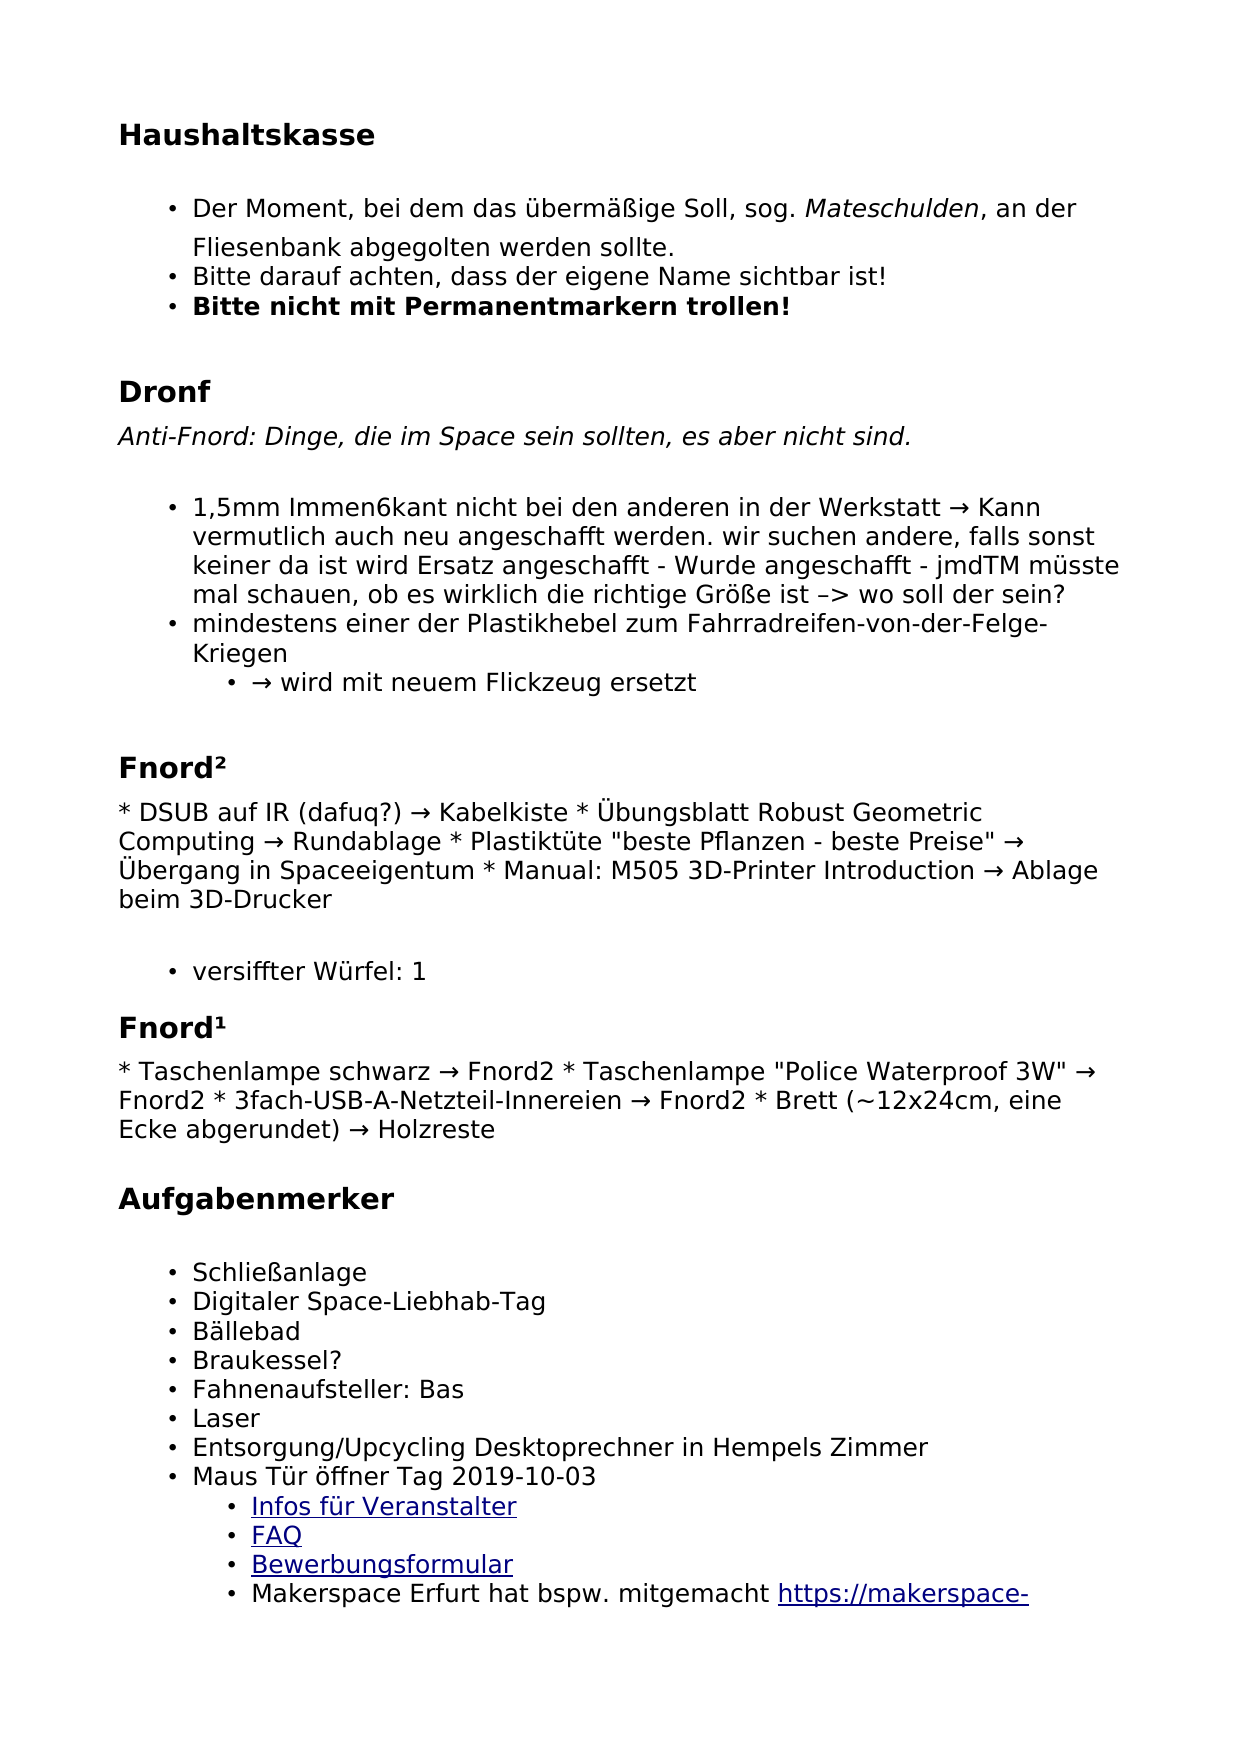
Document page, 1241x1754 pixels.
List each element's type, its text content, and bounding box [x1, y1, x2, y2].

list Entsorgung/Upcycling Desktoprechner in Hempels Zimmer [177, 1433, 1122, 1462]
text * DSUB auf IR (dafuq?) → Kabelkiste * Übungsblatt Robust Geometric Computing → Rundablage * Plastiktüte "beste Pflanzen - beste Preise" → Übergang in Spaceeigentum * Manual: M505 3D-Printer Introduction → Ablage beim 3D-Drucker [118, 798, 1122, 915]
list 1,5mm Immen6kant nicht bei den anderen in der Werkstatt → Kann vermutlich auch neu angeschafft werden. wir suchen andere, falls sonst keiner da ist wird Ersatz angeschafft - Wurde angeschafft - jmdTM müsste mal schauen, ob es wirklich die richtige Größe ist –> wo soll der sein? [177, 493, 1122, 610]
list Digitaler Space-Liebhab-Tag [177, 1287, 1122, 1317]
list versiffter Würfel: 1 [177, 957, 1122, 986]
subtitle Fnord¹ [118, 1011, 1122, 1045]
list → wird mit neuem Flickzeug ersetzt [236, 668, 1122, 697]
list Laser [177, 1404, 1122, 1433]
list Fahnenaufsteller: Bas [177, 1375, 1122, 1404]
text Anti-Fnord: Dinge, die im Space sein sollten, es aber nicht sind. [118, 422, 1122, 451]
list mindestens einer der Plastikhebel zum Fahrradreifen-von-der-Felge-Kriegen [177, 610, 1122, 668]
list Makerspace Erfurt hat bspw. mitgemacht https://makerspace- [236, 1579, 1122, 1608]
subtitle Fnord² [118, 752, 1122, 786]
subtitle Haushaltskasse [118, 118, 1122, 152]
list Bewerbungsformular [236, 1550, 1122, 1579]
list Bitte darauf achten, dass der eigene Name sichtbar ist! [177, 263, 1122, 292]
subtitle Aufgabenmerker [118, 1182, 1122, 1216]
list Bitte nicht mit Permanentmarkern trollen! [177, 292, 1122, 321]
list Infos für Veranstalter [236, 1492, 1122, 1521]
list Der Moment, bei dem das übermäßige Soll, sog. Mateschulden, an der Fliesenbank abgegolten werden sollte. [177, 194, 1122, 263]
list Bällebad [177, 1317, 1122, 1346]
list Maus Tür öffner Tag 2019-10-03 [177, 1462, 1122, 1492]
list FAQ [236, 1521, 1122, 1550]
list Braukessel? [177, 1346, 1122, 1375]
list Schließanlage [177, 1258, 1122, 1287]
subtitle Dronf [118, 375, 1122, 409]
text * Taschenlampe schwarz → Fnord2 * Taschenlampe "Police Waterproof 3W" → Fnord2 * 3fach-USB-A-Netzteil-Innereien → Fnord2 * Brett (~12x24cm, eine Ecke abgerundet) → Holzreste [118, 1057, 1122, 1145]
